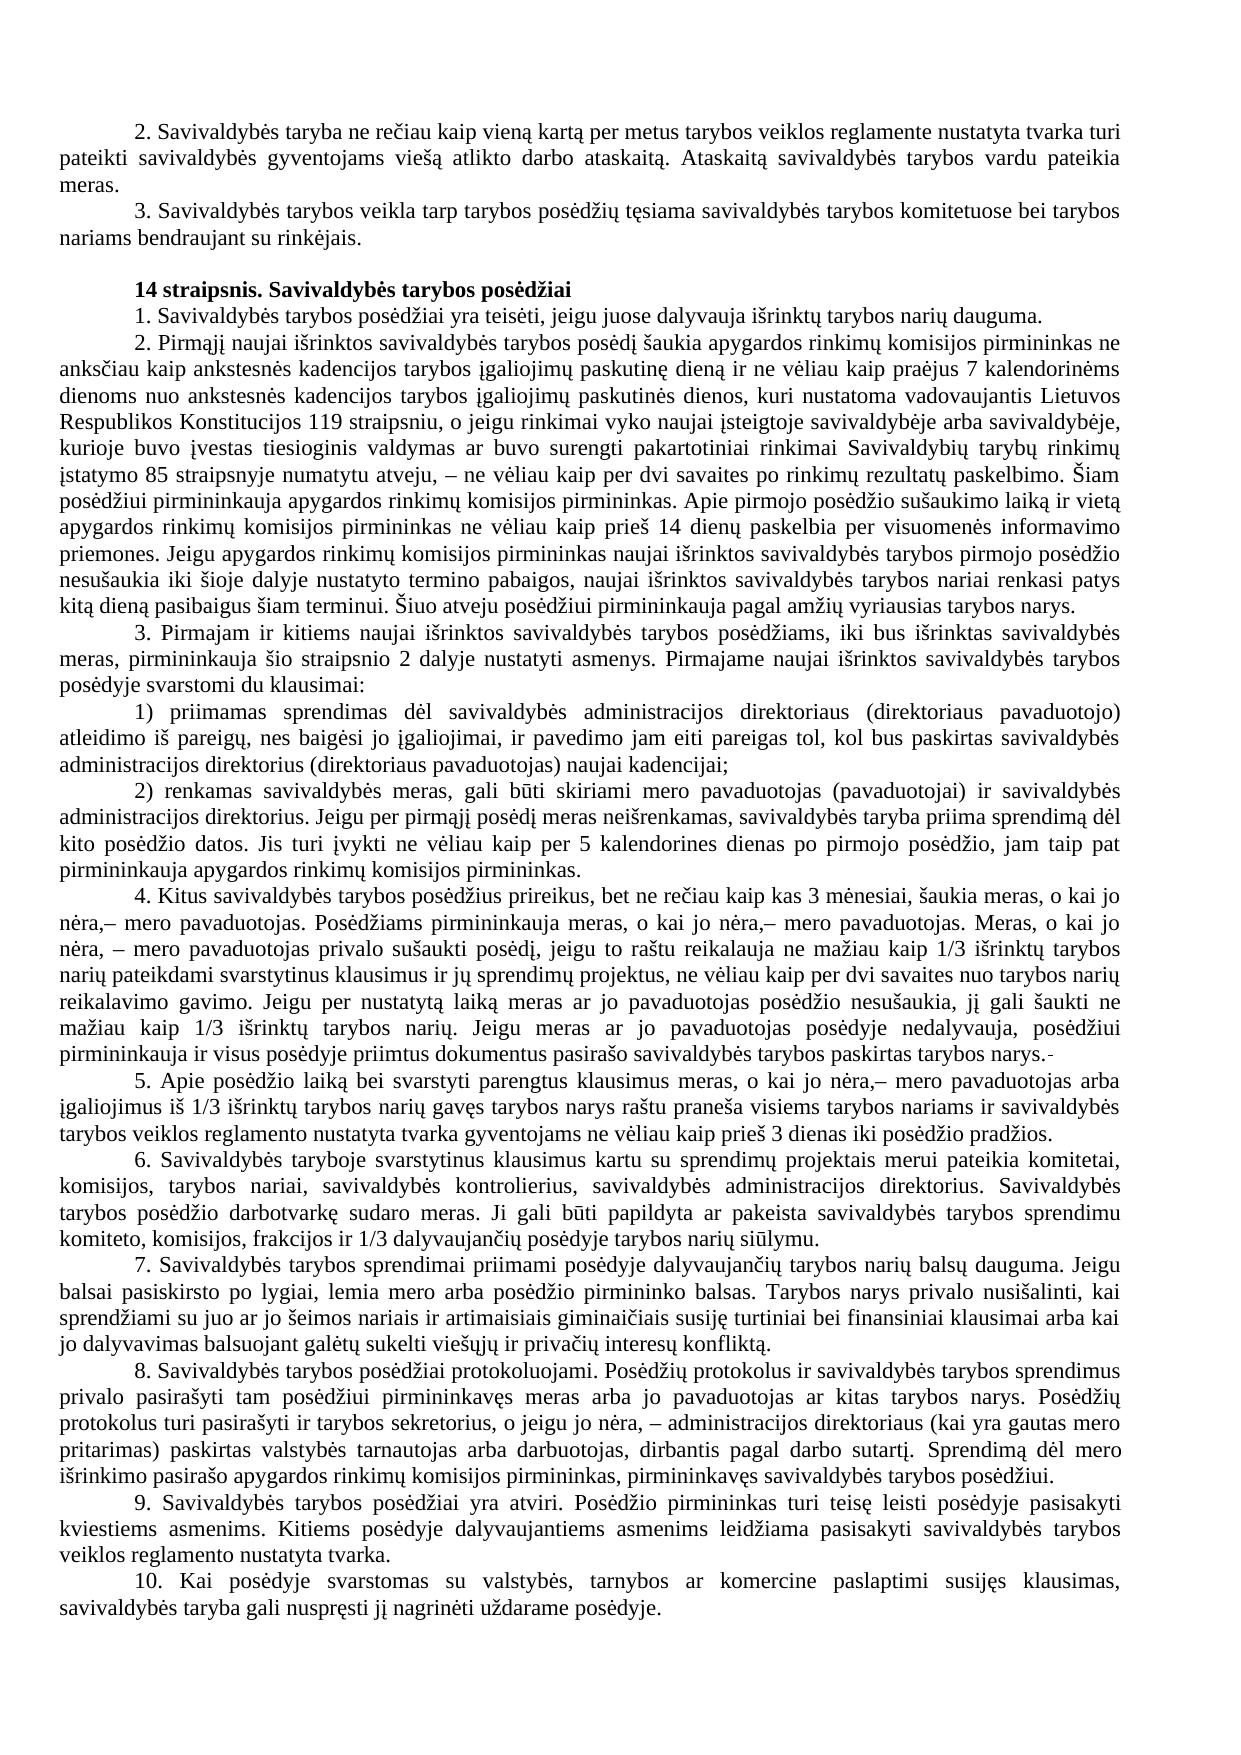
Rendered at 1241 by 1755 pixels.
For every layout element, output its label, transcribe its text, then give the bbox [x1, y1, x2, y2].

text 2) renkamas savivaldybės meras, gali būti skiriami mero pavaduotojas (pavaduotojai) ir savivaldybės administracijos direktorius. Jeigu per pirmąjį posėdį meras neišrenkamas, savivaldybės taryba priima sprendimą dėl kito posėdžio datos. Jis turi įvykti ne vėliau kaip per 5 kalendorines dienas po pirmojo posėdžio, jam taip pat pirmininkauja apygardos rinkimų komisijos pirmininkas. [59, 777, 1122, 882]
text 3. Savivaldybės tarybos veikla tarp tarybos posėdžių tęsiama savivaldybės tarybos komitetuose bei tarybos nariams bendraujant su rinkėjais. [59, 197, 1122, 250]
text 6. Savivaldybės taryboje svarstytinus klausimus kartu su sprendimų projektais merui pateikia komitetai, komisijos, tarybos nariai, savivaldybės kontrolierius, savivaldybės administracijos direktorius. Savivaldybės tarybos posėdžio darbotvarkę sudaro meras. Ji gali būti papildyta ar pakeista savivaldybės tarybos sprendimu komiteto, komisijos, frakcijos ir 1/3 dalyvaujančių posėdyje tarybos narių siūlymu. [59, 1146, 1122, 1251]
text 2. Pirmąjį naujai išrinktos savivaldybės tarybos posėdį šaukia apygardos rinkimų komisijos pirmininkas ne anksčiau kaip ankstesnės kadencijos tarybos įgaliojimų paskutinę dieną ir ne vėliau kaip praėjus 7 kalendorinėms dienoms nuo ankstesnės kadencijos tarybos įgaliojimų paskutinės dienos, kuri nustatoma vadovaujantis Lietuvos Respublikos Konstitucijos 119 straipsniu, o jeigu rinkimai vyko naujai įsteigtoje savivaldybėje arba savivaldybėje, kurioje buvo įvestas tiesioginis valdymas ar buvo surengti pakartotiniai rinkimai Savivaldybių tarybų rinkimų įstatymo 85 straipsnyje numatytu atveju, – ne vėliau kaip per dvi savaites po rinkimų rezultatų paskelbimo. Šiam posėdžiui pirmininkauja apygardos rinkimų komisijos pirmininkas. Apie pirmojo posėdžio sušaukimo laiką ir vietą apygardos rinkimų komisijos pirmininkas ne vėliau kaip prieš 14 dienų paskelbia per visuomenės informavimo priemones. Jeigu apygardos rinkimų komisijos pirmininkas naujai išrinktos savivaldybės tarybos pirmojo posėdžio nesušaukia iki šioje dalyje nustatyto termino pabaigos, naujai išrinktos savivaldybės tarybos nariai renkasi patys kitą dieną pasibaigus šiam terminui. Šiuo atveju posėdžiui pirmininkauja pagal amžių vyriausias tarybos narys. [59, 329, 1122, 619]
text 4. Kitus savivaldybės tarybos posėdžius prireikus, bet ne rečiau kaip kas 3 mėnesiai, šaukia meras, o kai jo nėra,– mero pavaduotojas. Posėdžiams pirmininkauja meras, o kai jo nėra,– mero pavaduotojas. Meras, o kai jo nėra, – mero pavaduotojas privalo sušaukti posėdį, jeigu to raštu reikalauja ne mažiau kaip 1/3 išrinktų tarybos narių pateikdami svarstytinus klausimus ir jų sprendimų projektus, ne vėliau kaip per dvi savaites nuo tarybos narių reikalavimo gavimo. Jeigu per nustatytą laiką meras ar jo pavaduotojas posėdžio nesušaukia, jį gali šaukti ne mažiau kaip 1/3 išrinktų tarybos narių. Jeigu meras ar jo pavaduotojas posėdyje nedalyvauja, posėdžiui pirmininkauja ir visus posėdyje priimtus dokumentus pasirašo savivaldybės tarybos paskirtas tarybos narys. [59, 882, 1122, 1067]
text 1) priimamas sprendimas dėl savivaldybės administracijos direktoriaus (direktoriaus pavaduotojo) atleidimo iš pareigų, nes baigėsi jo įgaliojimai, ir pavedimo jam eiti pareigas tol, kol bus paskirtas savivaldybės administracijos direktorius (direktoriaus pavaduotojas) naujai kadencijai; [59, 698, 1122, 777]
text 7. Savivaldybės tarybos sprendimai priimami posėdyje dalyvaujančių tarybos narių balsų dauguma. Jeigu balsai pasiskirsto po lygiai, lemia mero arba posėdžio pirmininko balsas. Tarybos narys privalo nusišalinti, kai sprendžiami su juo ar jo šeimos nariais ir artimaisiais giminaičiais susiję turtiniai bei finansiniai klausimai arba kai jo dalyvavimas balsuojant galėtų sukelti viešųjų ir privačių interesų konfliktą. [59, 1251, 1122, 1357]
text 14 straipsnis. Savivaldybės tarybos posėdžiai [59, 276, 1122, 303]
text 5. Apie posėdžio laiką bei svarstyti parengtus klausimus meras, o kai jo nėra,– mero pavaduotojas arba įgaliojimus iš 1/3 išrinktų tarybos narių gavęs tarybos narys raštu praneša visiems tarybos nariams ir savivaldybės tarybos veiklos reglamento nustatyta tvarka gyventojams ne vėliau kaip prieš 3 dienas iki posėdžio pradžios. [59, 1067, 1122, 1146]
text 1. Savivaldybės tarybos posėdžiai yra teisėti, jeigu juose dalyvauja išrinktų tarybos narių dauguma. [59, 303, 1122, 329]
text 3. Pirmajam ir kitiems naujai išrinktos savivaldybės tarybos posėdžiams, iki bus išrinktas savivaldybės meras, pirmininkauja šio straipsnio 2 dalyje nustatyti asmenys. Pirmajame naujai išrinktos savivaldybės tarybos posėdyje svarstomi du klausimai: [59, 619, 1122, 698]
text 9. Savivaldybės tarybos posėdžiai yra atviri. Posėdžio pirmininkas turi teisę leisti posėdyje pasisakyti kviestiems asmenims. Kitiems posėdyje dalyvaujantiems asmenims leidžiama pasisakyti savivaldybės tarybos veiklos reglamento nustatyta tvarka. [59, 1488, 1122, 1568]
text 10. Kai posėdyje svarstomas su valstybės, tarnybos ar komercine paslaptimi susijęs klausimas, savivaldybės taryba gali nuspręsti jį nagrinėti uždarame posėdyje. [59, 1568, 1122, 1620]
text 2. Savivaldybės taryba ne rečiau kaip vieną kartą per metus tarybos veiklos reglamente nustatyta tvarka turi pateikti savivaldybės gyventojams viešą atlikto darbo ataskaitą. Ataskaitą savivaldybės tarybos vardu pateikia meras. [59, 118, 1122, 197]
text 8. Savivaldybės tarybos posėdžiai protokoluojami. Posėdžių protokolus ir savivaldybės tarybos sprendimus privalo pasirašyti tam posėdžiui pirmininkavęs meras arba jo pavaduotojas ar kitas tarybos narys. Posėdžių protokolus turi pasirašyti ir tarybos sekretorius, o jeigu jo nėra, – administracijos direktoriaus (kai yra gautas mero pritarimas) paskirtas valstybės tarnautojas arba darbuotojas, dirbantis pagal darbo sutartį. Sprendimą dėl mero išrinkimo pasirašo apygardos rinkimų komisijos pirmininkas, pirmininkavęs savivaldybės tarybos posėdžiui. [59, 1357, 1122, 1488]
